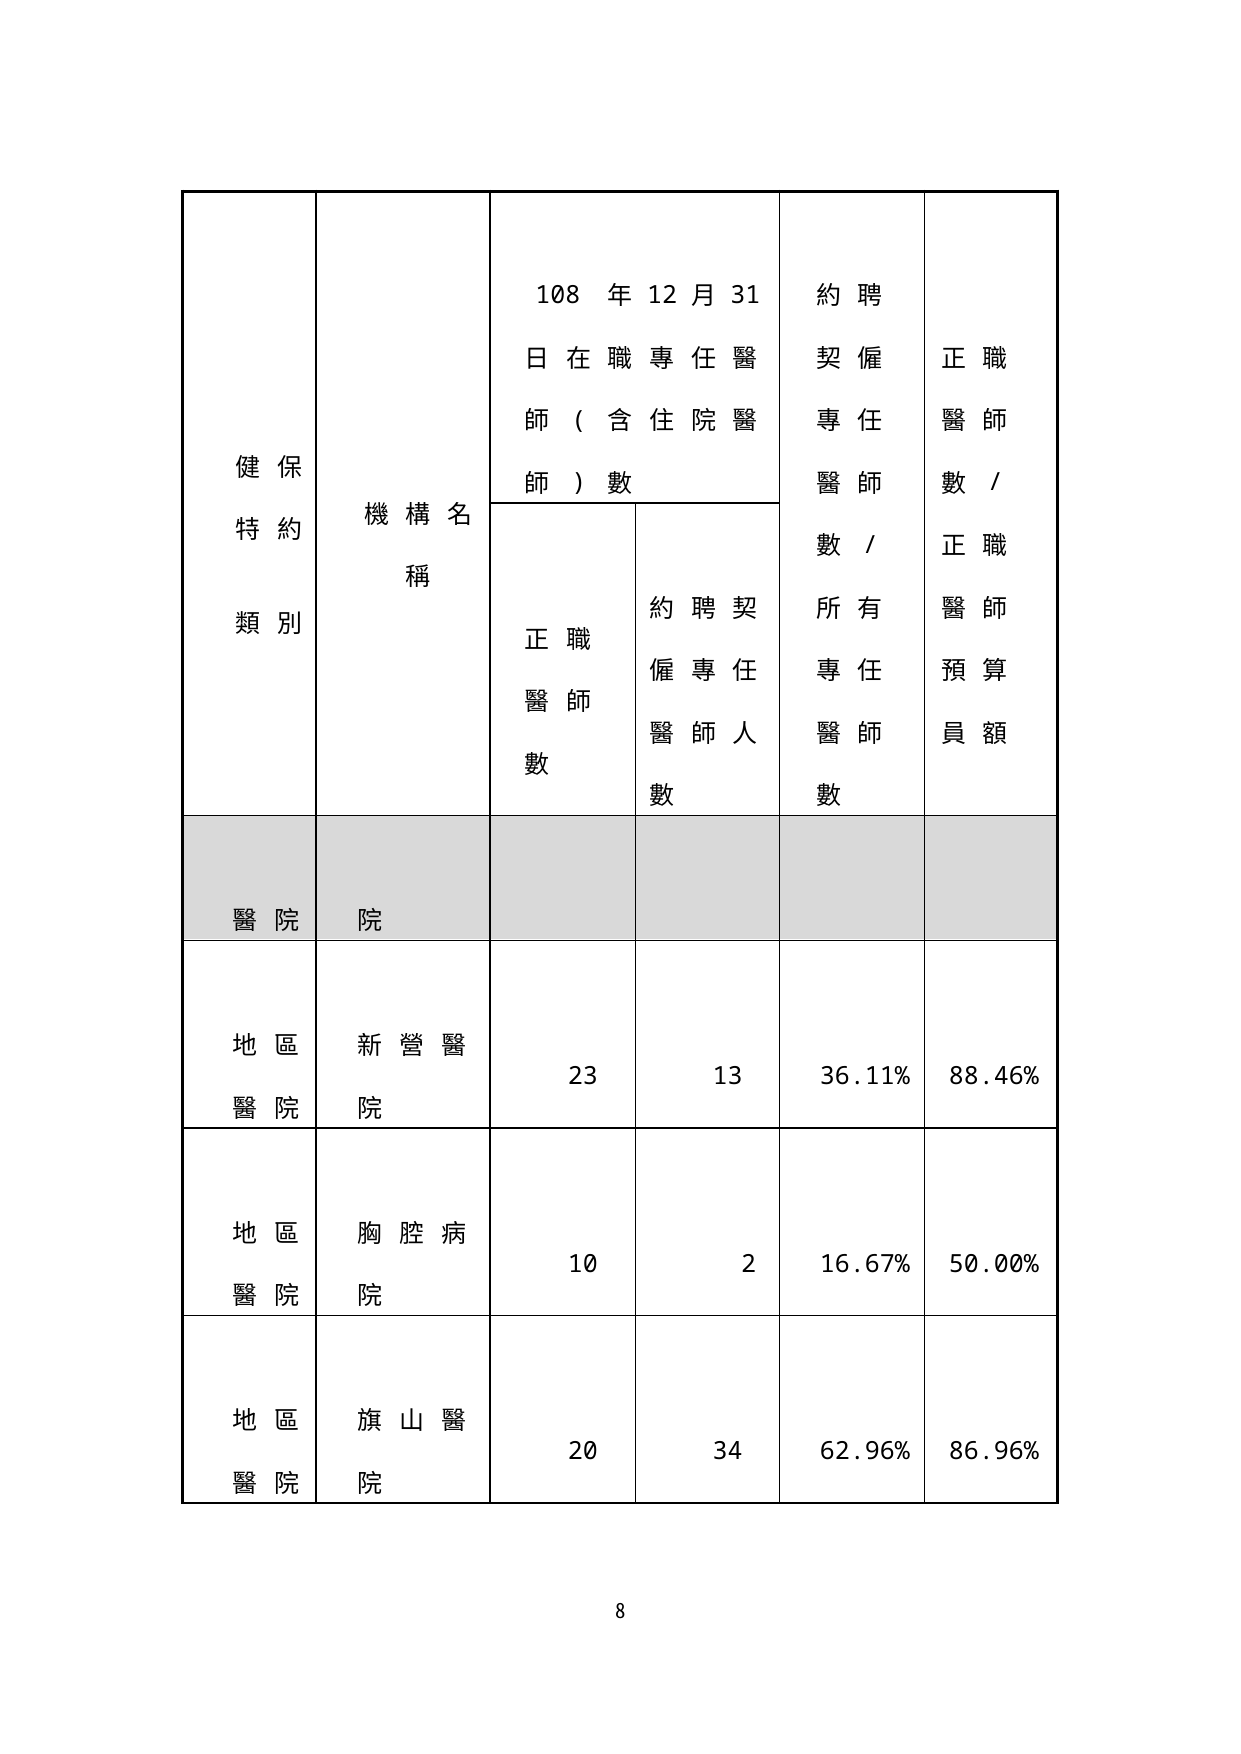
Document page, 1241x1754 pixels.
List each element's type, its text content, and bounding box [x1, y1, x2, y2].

table_cell 13 [636, 941, 779, 1127]
table_cell [780, 816, 924, 939]
table_cell 36.11% [780, 941, 924, 1127]
table_header 正職醫師數/正職醫師預算員額 [925, 193, 1056, 814]
table_cell 約聘契僱專任醫師人數 [636, 504, 779, 814]
table_cell [636, 816, 779, 939]
table_cell 2 [636, 1129, 779, 1314]
table_cell 23 [491, 941, 635, 1127]
table_cell 34 [636, 1316, 779, 1502]
table_cell 地區醫院 [184, 1316, 315, 1502]
table_header 108年12月31日在職專任醫師(含住院醫師)數 [491, 193, 779, 502]
table_cell 86.96% [925, 1316, 1056, 1502]
table_header 健保特約 類別 [184, 193, 315, 814]
table_cell 地區醫院 [184, 941, 315, 1127]
table_cell 20 [491, 1316, 635, 1502]
table_cell 16.67% [780, 1129, 924, 1314]
table_cell 正職醫師數 [491, 504, 635, 814]
table_header 約聘契僱專任醫師數/所有專任醫師數 [780, 193, 924, 814]
table_cell 地區醫院 [184, 1129, 315, 1314]
table_cell 胸腔病院 [317, 1129, 489, 1314]
table_cell 旗山醫院 [317, 1316, 489, 1502]
table_cell 62.96% [780, 1316, 924, 1502]
table_header 機構名稱 [317, 193, 489, 814]
table_cell [925, 816, 1056, 939]
table_cell [491, 816, 635, 939]
table_cell 50.00% [925, 1129, 1056, 1314]
table_cell 院 [317, 816, 489, 939]
table_cell 新營醫院 [317, 941, 489, 1127]
table_cell 10 [491, 1129, 635, 1314]
table_cell 醫院 [184, 816, 315, 939]
table_cell 88.46% [925, 941, 1056, 1127]
